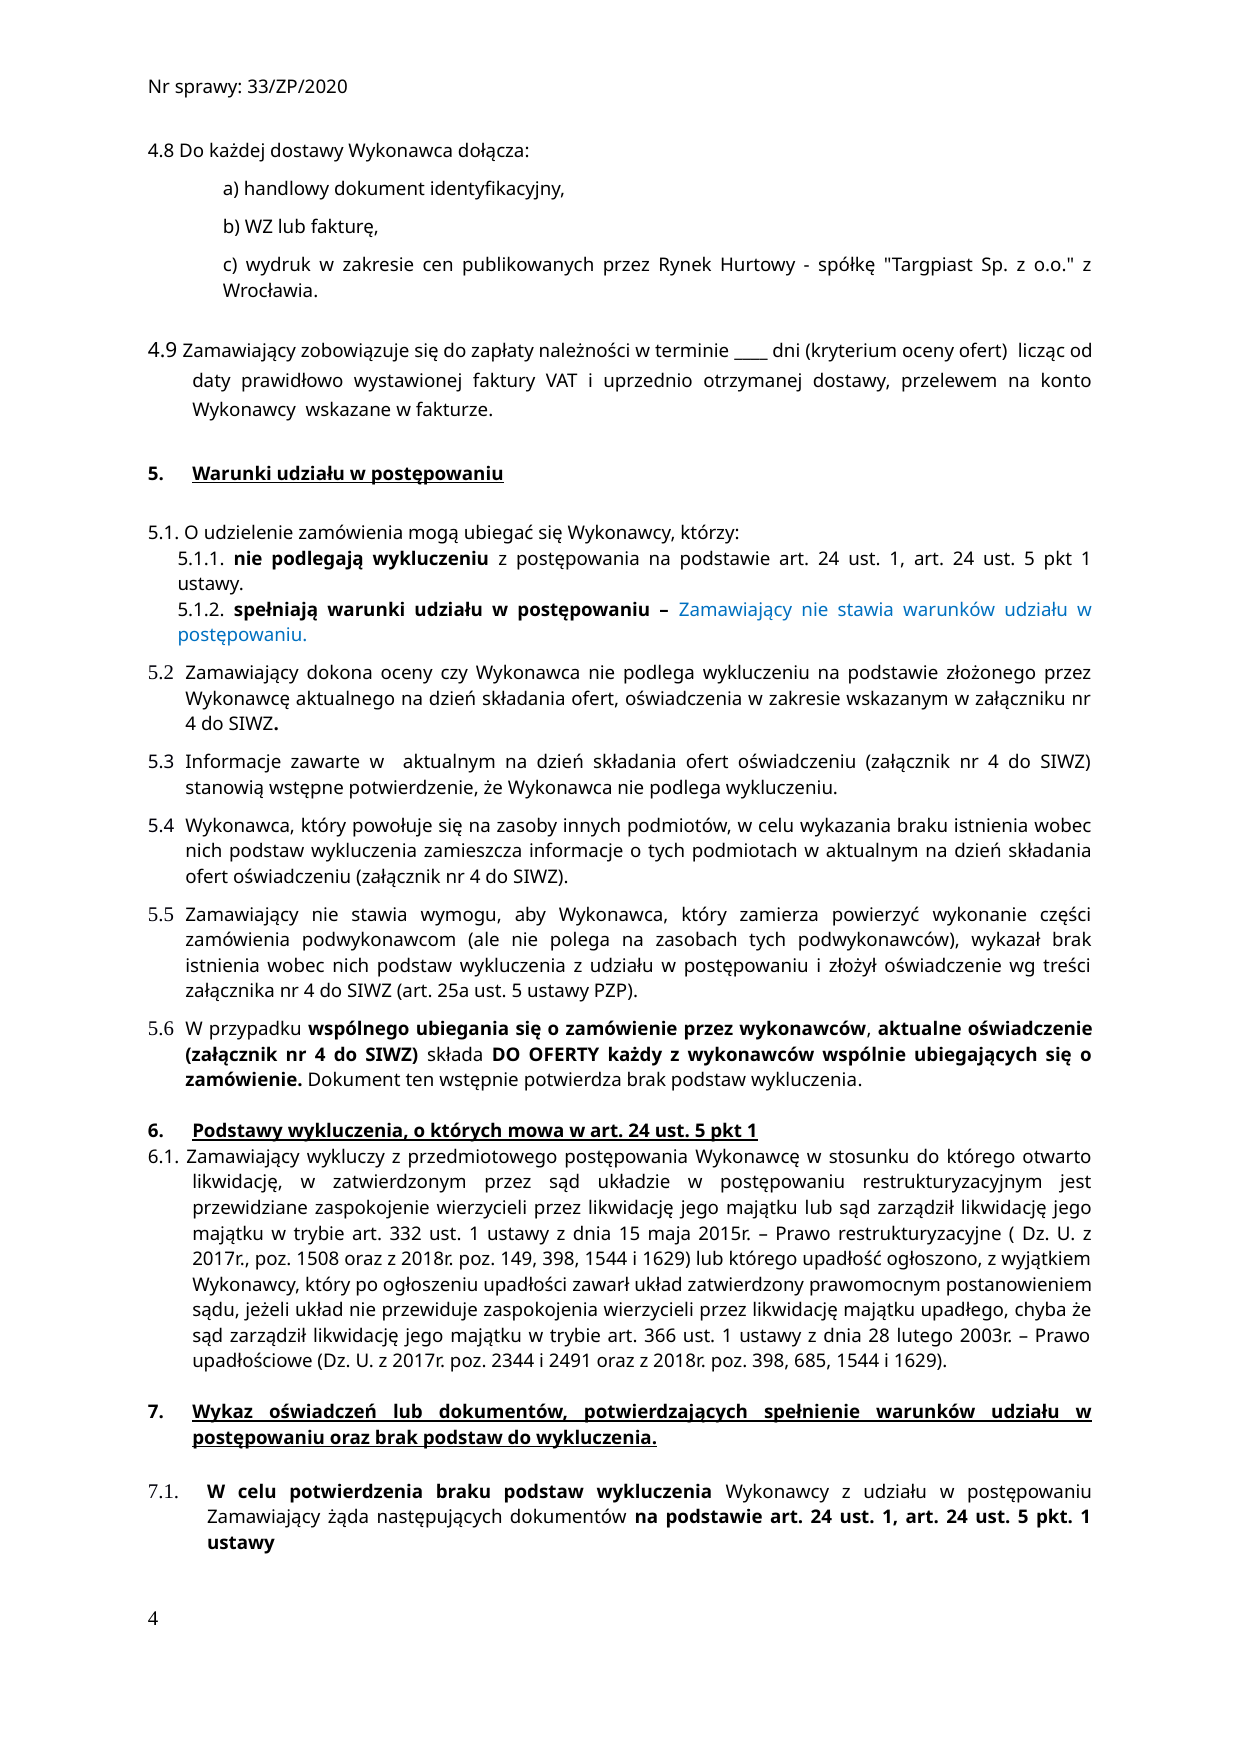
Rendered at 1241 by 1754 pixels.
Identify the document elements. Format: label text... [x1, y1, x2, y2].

list Warunki udziału w postępowaniu [148, 460, 1093, 485]
text a) handlowy dokument identyfikacyjny, [223, 175, 1093, 201]
text b) WZ lub fakturę, [223, 213, 1093, 239]
list W przypadku wspólnego ubiegania się o zamówienie przez wykonawców, aktualne oświadczenie (załącznik nr 4 do SIWZ) składa DO OFERTY każdy z wykonawców wspólnie ubiegających się o zamówienie. Dokument ten wstępnie potwierdza brak podstaw wykluczenia. [148, 1016, 1093, 1092]
text 4.8 Do każdej dostawy Wykonawca dołącza: [148, 137, 1093, 163]
text c) wydruk w zakresie cen publikowanych przez Rynek Hurtowy - spółkę "Targpiast Sp. z o.o." z Wrocławia. [223, 251, 1093, 302]
list Wykonawca, który powołuje się na zasoby innych podmiotów, w celu wykazania braku istnienia wobec nich podstaw wykluczenia zamieszcza informacje o tych podmiotach w aktualnym na dzień składania ofert oświadczeniu (załącznik nr 4 do SIWZ). [148, 812, 1093, 889]
list Zamawiający dokona oceny czy Wykonawca nie podlega wykluczeniu na podstawie złożonego przez Wykonawcę aktualnego na dzień składania ofert, oświadczenia w zakresie wskazanym w załączniku nr 4 do SIWZ. [148, 659, 1093, 736]
text 5.1. O udzielenie zamówienia mogą ubiegać się Wykonawcy, którzy: [148, 519, 1093, 545]
list Informacje zawarte w aktualnym na dzień składania ofert oświadczeniu (załącznik nr 4 do SIWZ) stanowią wstępne potwierdzenie, że Wykonawca nie podlega wykluczeniu. [148, 748, 1093, 799]
text 4.9 Zamawiający zobowiązuje się do zapłaty należności w terminie ____ dni (kryterium oceny ofert) licząc od daty prawidłowo wystawionej faktury VAT i uprzednio otrzymanej dostawy, przelewem na konto Wykonawcy wskazane w fakturze. [148, 335, 1093, 422]
text 6.1. Zamawiający wykluczy z przedmiotowego postępowania Wykonawcę w stosunku do którego otwarto likwidację, w zatwierdzonym przez sąd układzie w postępowaniu restrukturyzacyjnym jest przewidziane zaspokojenie wierzycieli przez likwidację jego majątku lub sąd zarządził likwidację jego majątku w trybie art. 332 ust. 1 ustawy z dnia 15 maja 2015r. – Prawo restrukturyzacyjne ( Dz. U. z 2017r., poz. 1508 oraz z 2018r. poz. 149, 398, 1544 i 1629) lub którego upadłość ogłoszono, z wyjątkiem Wykonawcy, który po ogłoszeniu upadłości zawarł układ zatwierdzony prawomocnym postanowieniem sądu, jeżeli układ nie przewiduje zaspokojenia wierzycieli przez likwidację majątku upadłego, chyba że sąd zarządził likwidację jego majątku w trybie art. 366 ust. 1 ustawy z dnia 28 lutego 2003r. – Prawo upadłościowe (Dz. U. z 2017r. poz. 2344 i 2491 oraz z 2018r. poz. 398, 685, 1544 i 1629). [148, 1143, 1093, 1373]
list Zamawiający nie stawia wymogu, aby Wykonawca, który zamierza powierzyć wykonanie części zamówienia podwykonawcom (ale nie polega na zasobach tych podwykonawców), wykazał brak istnienia wobec nich podstaw wykluczenia z udziału w postępowaniu i złożył oświadczenie wg treści załącznika nr 4 do SIWZ (art. 25a ust. 5 ustawy PZP). [148, 901, 1093, 1003]
list Podstawy wykluczenia, o których mowa w art. 24 ust. 5 pkt 1 [148, 1118, 1093, 1143]
text 5.1.1. nie podlegają wykluczeniu z postępowania na podstawie art. 24 ust. 1, art. 24 ust. 5 pkt 1 ustawy. [177, 545, 1093, 596]
list W celu potwierdzenia braku podstaw wykluczenia Wykonawcy z udziału w postępowaniu Zamawiający żąda następujących dokumentów na podstawie art. 24 ust. 1, art. 24 ust. 5 pkt. 1 ustawy [148, 1478, 1093, 1555]
list Wykaz oświadczeń lub dokumentów, potwierdzających spełnienie warunków udziału w postępowaniu oraz brak podstaw do wykluczenia. [148, 1398, 1093, 1449]
text 5.1.2. spełniają warunki udziału w postępowaniu – Zamawiający nie stawia warunków udziału w postępowaniu. [177, 596, 1093, 647]
